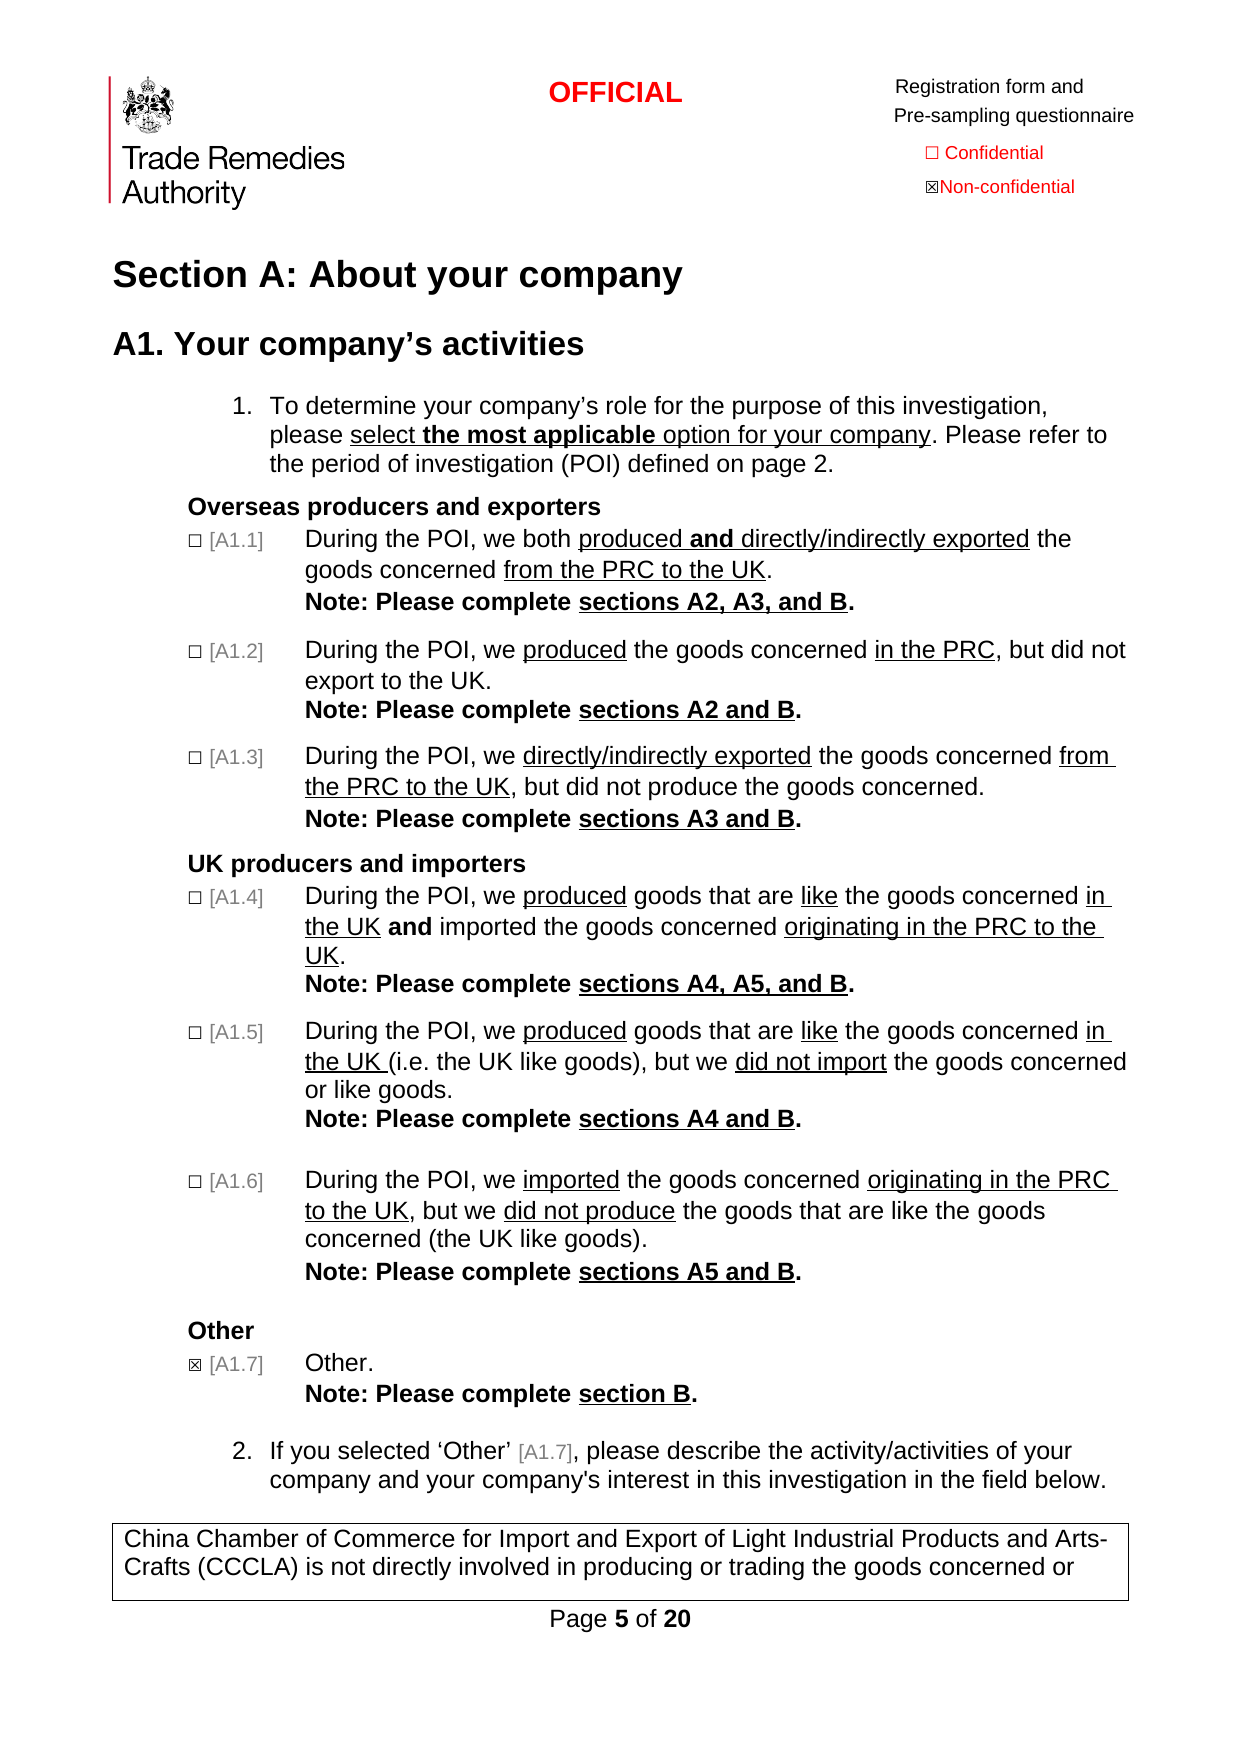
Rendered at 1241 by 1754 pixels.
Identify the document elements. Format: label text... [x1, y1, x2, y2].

text UK producers and importers [187, 849, 1128, 878]
text Note: Please complete sections A2 and B. [187, 695, 1128, 723]
text Note: Please complete sections A5 and B. [187, 1253, 1128, 1287]
text ☐ [A1.4] During the POI, we produced goods that are like the goods concerned in the UK and imported the goods concerned originating in the PRC to the UK. [187, 878, 1128, 969]
text ☐ [A1.3] During the POI, we directly/indirectly exported the goods concerned from the PRC to the UK, but did not produce the goods concerned. [187, 738, 1128, 801]
text ☐ [A1.6] During the POI, we imported the goods concerned originating in the PRC to the UK, but we did not produce the goods that are like the goods concerned (the UK like goods). [187, 1162, 1128, 1253]
text Note: Please complete sections A4 and B. [304, 1104, 1128, 1133]
text Note: Please complete sections A3 and B. [187, 801, 1128, 835]
text Note: Please complete sections A2, A3, and B. [187, 583, 1128, 617]
subtitle Section A: About your company [112, 252, 1128, 295]
subtitle A1. Your company’s activities [112, 324, 1128, 362]
text Note: Please complete sections A4, A5, and B. [304, 969, 1128, 998]
text ☐ [A1.5] During the POI, we produced goods that are like the goods concerned in the UK (i.e. the UK like goods), but we did not import the goods concerned or like goods. [187, 1012, 1128, 1104]
text ☐ [A1.2] During the POI, we produced the goods concerned in the PRC, but did not export to the UK. [187, 632, 1128, 695]
text Overseas producers and exporters [187, 492, 1128, 521]
text Note: Please complete section B. [304, 1379, 1128, 1407]
text ☐ [A1.1] During the POI, we both produced and directly/indirectly exported the goods concerned from the PRC to the UK. [187, 521, 1128, 583]
list To determine your company’s role for the purpose of this investigation, please select the most applicable option for your company. Please refer to the period of investigation (POI) defined on page 2. [232, 391, 1128, 477]
list If you selected ‘Other’ [A1.7], please describe the activity/activities of your company and your company's interest in this investigation in the field below. [232, 1436, 1128, 1494]
text ☒ [A1.7] Other. [187, 1345, 1128, 1379]
table_header China Chamber of Commerce for Import and Export of Light Industrial Products and Arts-Crafts (CCCLA) is not directly involved in producing or trading the goods concerned or [113, 1524, 1128, 1600]
text Other [187, 1316, 1128, 1345]
